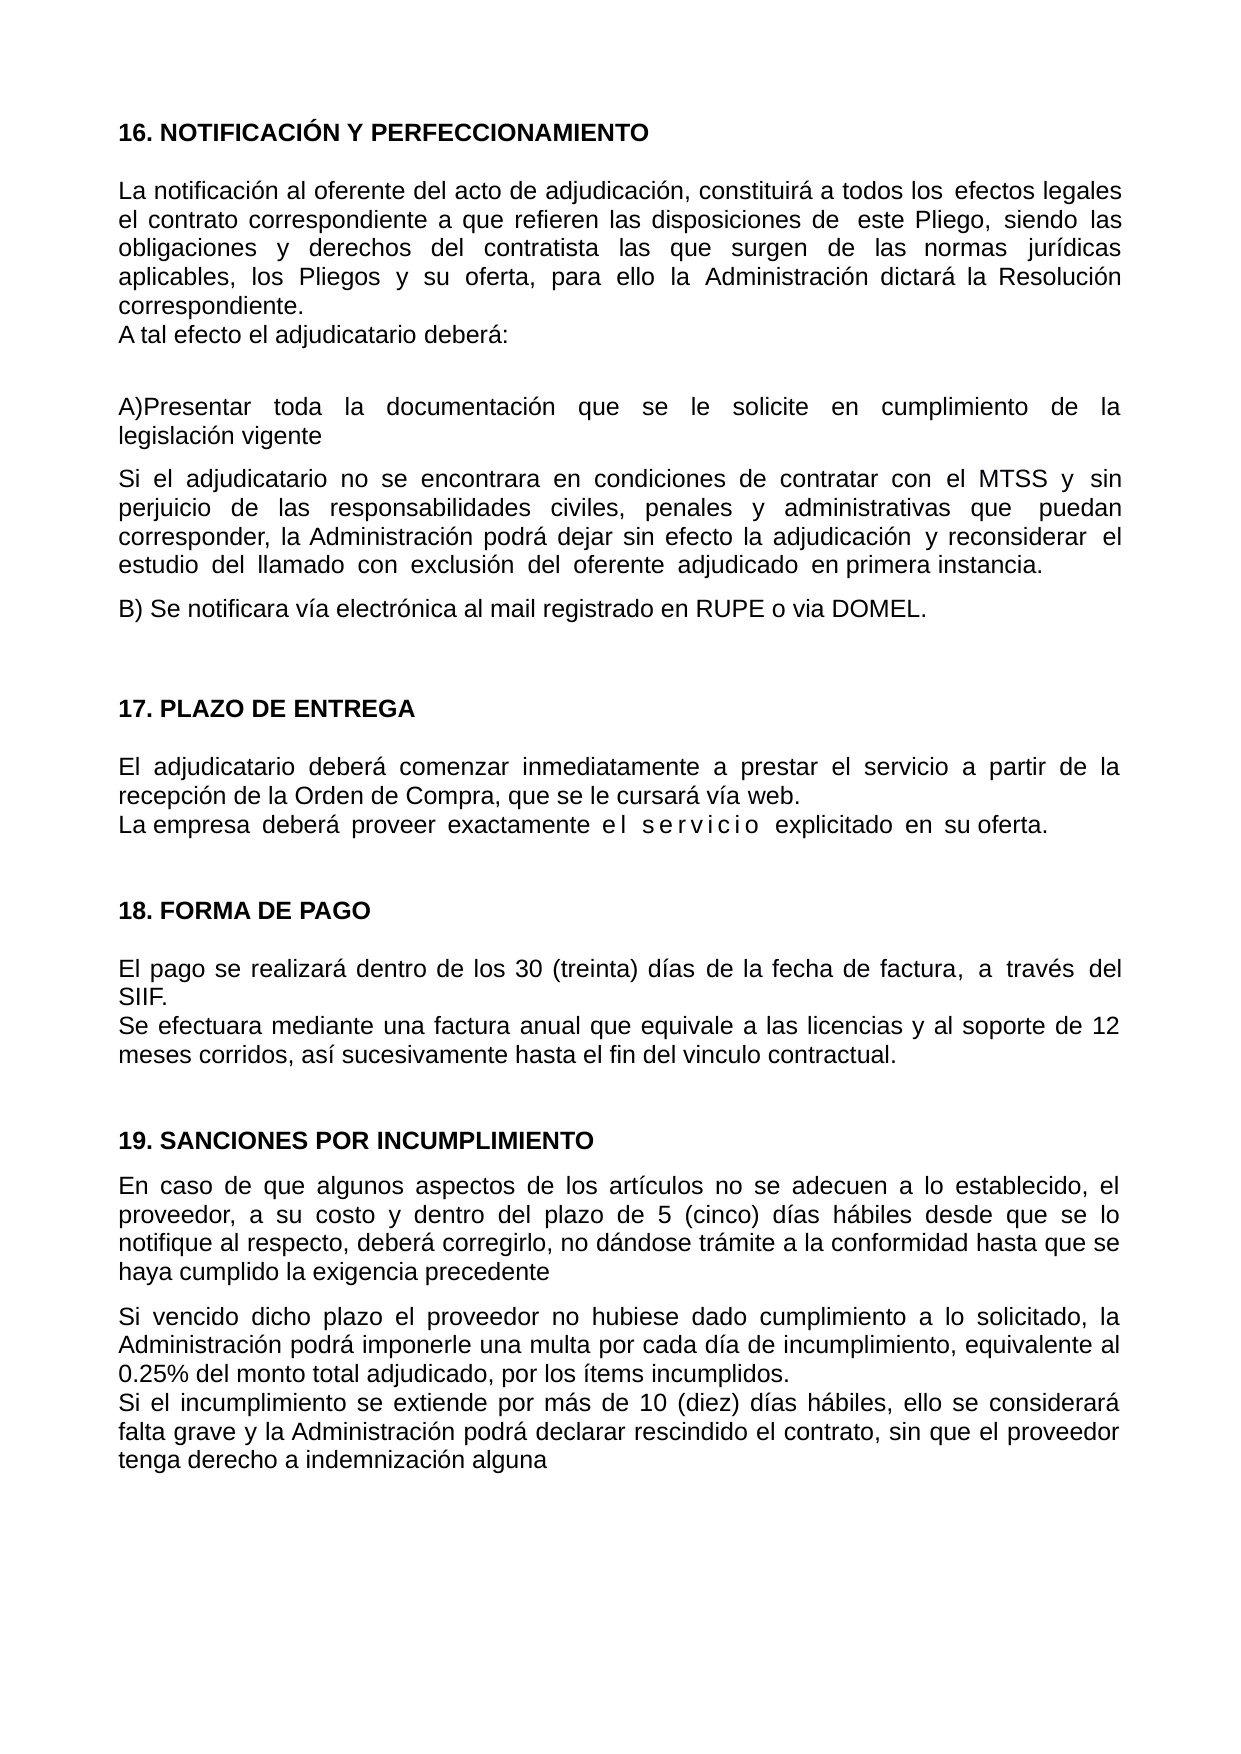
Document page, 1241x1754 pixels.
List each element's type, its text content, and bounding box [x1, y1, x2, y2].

subtitle 16. NOTIFICACIÓN Y PERFECCIONAMIENTO [118, 118, 1122, 147]
text A tal efecto el adjudicatario deberá: [118, 320, 1122, 349]
text Si vencido dicho plazo el proveedor no hubiese dado cumplimiento a lo solicitado, la Administración podrá imponerle una multa por cada día de incumplimiento, equivalente al 0.25% del monto total adjudicado, por los ítems incumplidos. [118, 1302, 1122, 1388]
text La notificación al oferente del acto de adjudicación, constituirá a todos los efectos legales el contrato correspondiente a que refieren las disposiciones de este Pliego, siendo las obligaciones y derechos del contratista las que surgen de las normas jurídicas aplicables, los Pliegos y su oferta, para ello la Administración dictará la Resolución correspondiente. [118, 176, 1122, 320]
text El pago se realizará dentro de los 30 (treinta) días de la fecha de factura, a través del SIIF. [118, 953, 1122, 1011]
text Si el incumplimiento se extiende por más de 10 (diez) días hábiles, ello se considerará falta grave y la Administración podrá declarar rescindido el contrato, sin que el proveedor tenga derecho a indemnización alguna [118, 1388, 1122, 1474]
text La empresa deberá proveer exactamente el servicio explicitado en su oferta. [118, 809, 1122, 838]
subtitle 19. SANCIONES POR INCUMPLIMIENTO [118, 1126, 1122, 1155]
text A)Presentar toda la documentación que se le solicite en cumplimiento de la legislación vigente [118, 392, 1122, 449]
subtitle 17. PLAZO DE ENTREGA [118, 694, 1122, 723]
text En caso de que algunos aspectos de los artículos no se adecuen a lo establecido, el proveedor, a su costo y dentro del plazo de 5 (cinco) días hábiles desde que se lo notifique al respecto, deberá corregirlo, no dándose trámite a la conformidad hasta que se haya cumplido la exigencia precedente [118, 1171, 1122, 1286]
text B) Se notificara vía electrónica al mail registrado en RUPE o via DOMEL. [118, 593, 1122, 622]
text Si el adjudicatario no se encontrara en condiciones de contratar con el MTSS y sin perjuicio de las responsabilidades civiles, penales y administrativas que puedan corresponder, la Administración podrá dejar sin efecto la adjudicación y reconsiderar el estudio del llamado con exclusión del oferente adjudicado en primera instancia. [118, 464, 1122, 579]
text Se efectuara mediante una factura anual que equivale a las licencias y al soporte de 12 meses corridos, así sucesivamente hasta el fin del vinculo contractual. [118, 1011, 1122, 1068]
text El adjudicatario deberá comenzar inmediatamente a prestar el servicio a partir de la recepción de la Orden de Compra, que se le cursará vía web. [118, 752, 1122, 809]
subtitle 18. FORMA DE PAGO [118, 896, 1122, 925]
